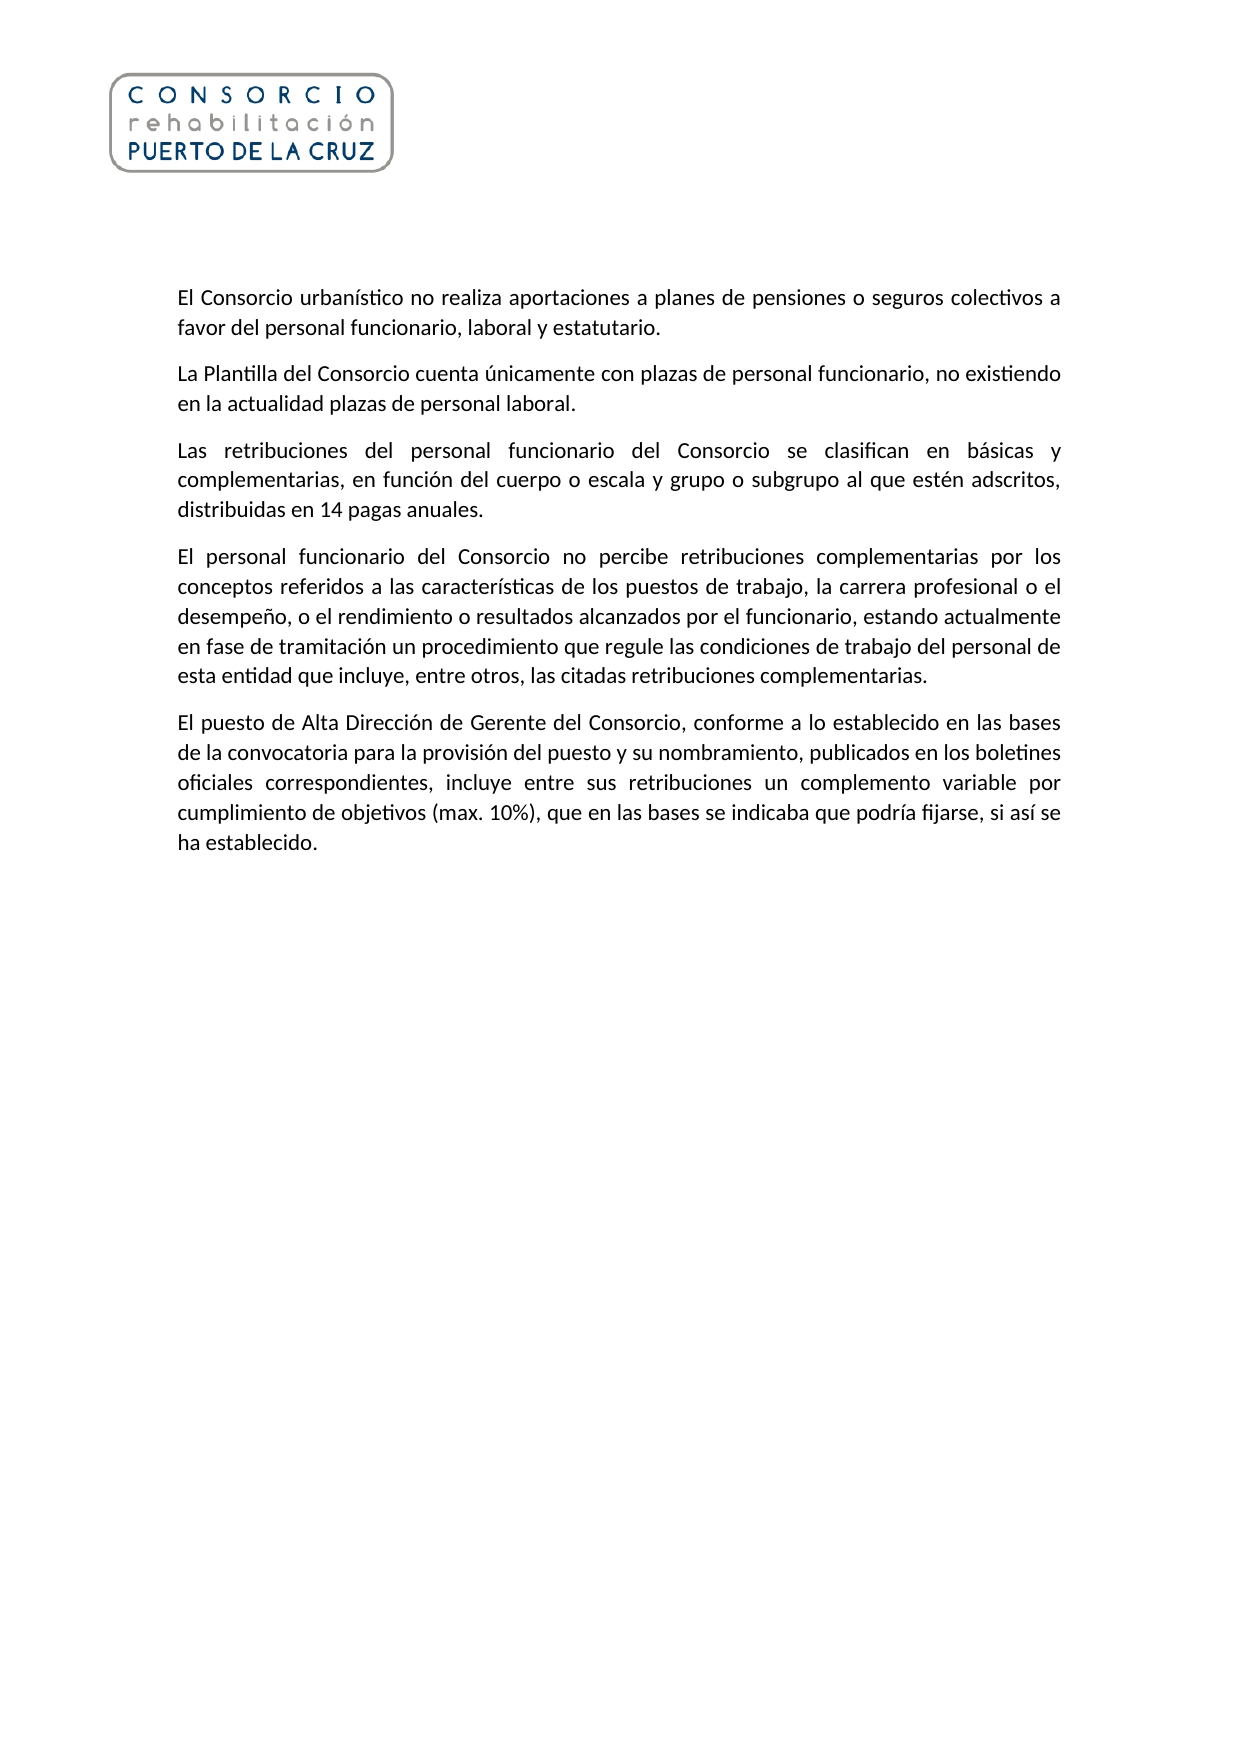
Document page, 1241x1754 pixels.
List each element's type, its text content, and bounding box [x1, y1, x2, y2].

text El Consorcio urbanístico no realiza aportaciones a planes de pensiones o seguros colectivos a favor del personal funcionario, laboral y estatutario. [177, 283, 1063, 341]
text La Plantilla del Consorcio cuenta únicamente con plazas de personal funcionario, no existiendo en la actualidad plazas de personal laboral. [177, 359, 1063, 417]
text Las retribuciones del personal funcionario del Consorcio se clasifican en básicas y complementarias, en función del cuerpo o escala y grupo o subgrupo al que estén adscritos, distribuidas en 14 pagas anuales. [177, 436, 1063, 523]
text El puesto de Alta Dirección de Gerente del Consorcio, conforme a lo establecido en las bases de la convocatoria para la provisión del puesto y su nombramiento, publicados en los boletines oficiales correspondientes, incluye entre sus retribuciones un complemento variable por cumplimiento de objetivos (max. 10%), que en las bases se indicaba que podría fijarse, si así se ha establecido. [177, 708, 1063, 856]
text El personal funcionario del Consorcio no percibe retribuciones complementarias por los conceptos referidos a las características de los puestos de trabajo, la carrera profesional o el desempeño, o el rendimiento o resultados alcanzados por el funcionario, estando actualmente en fase de tramitación un procedimiento que regule las condiciones de trabajo del personal de esta entidad que incluye, entre otros, las citadas retribuciones complementarias. [177, 542, 1063, 690]
